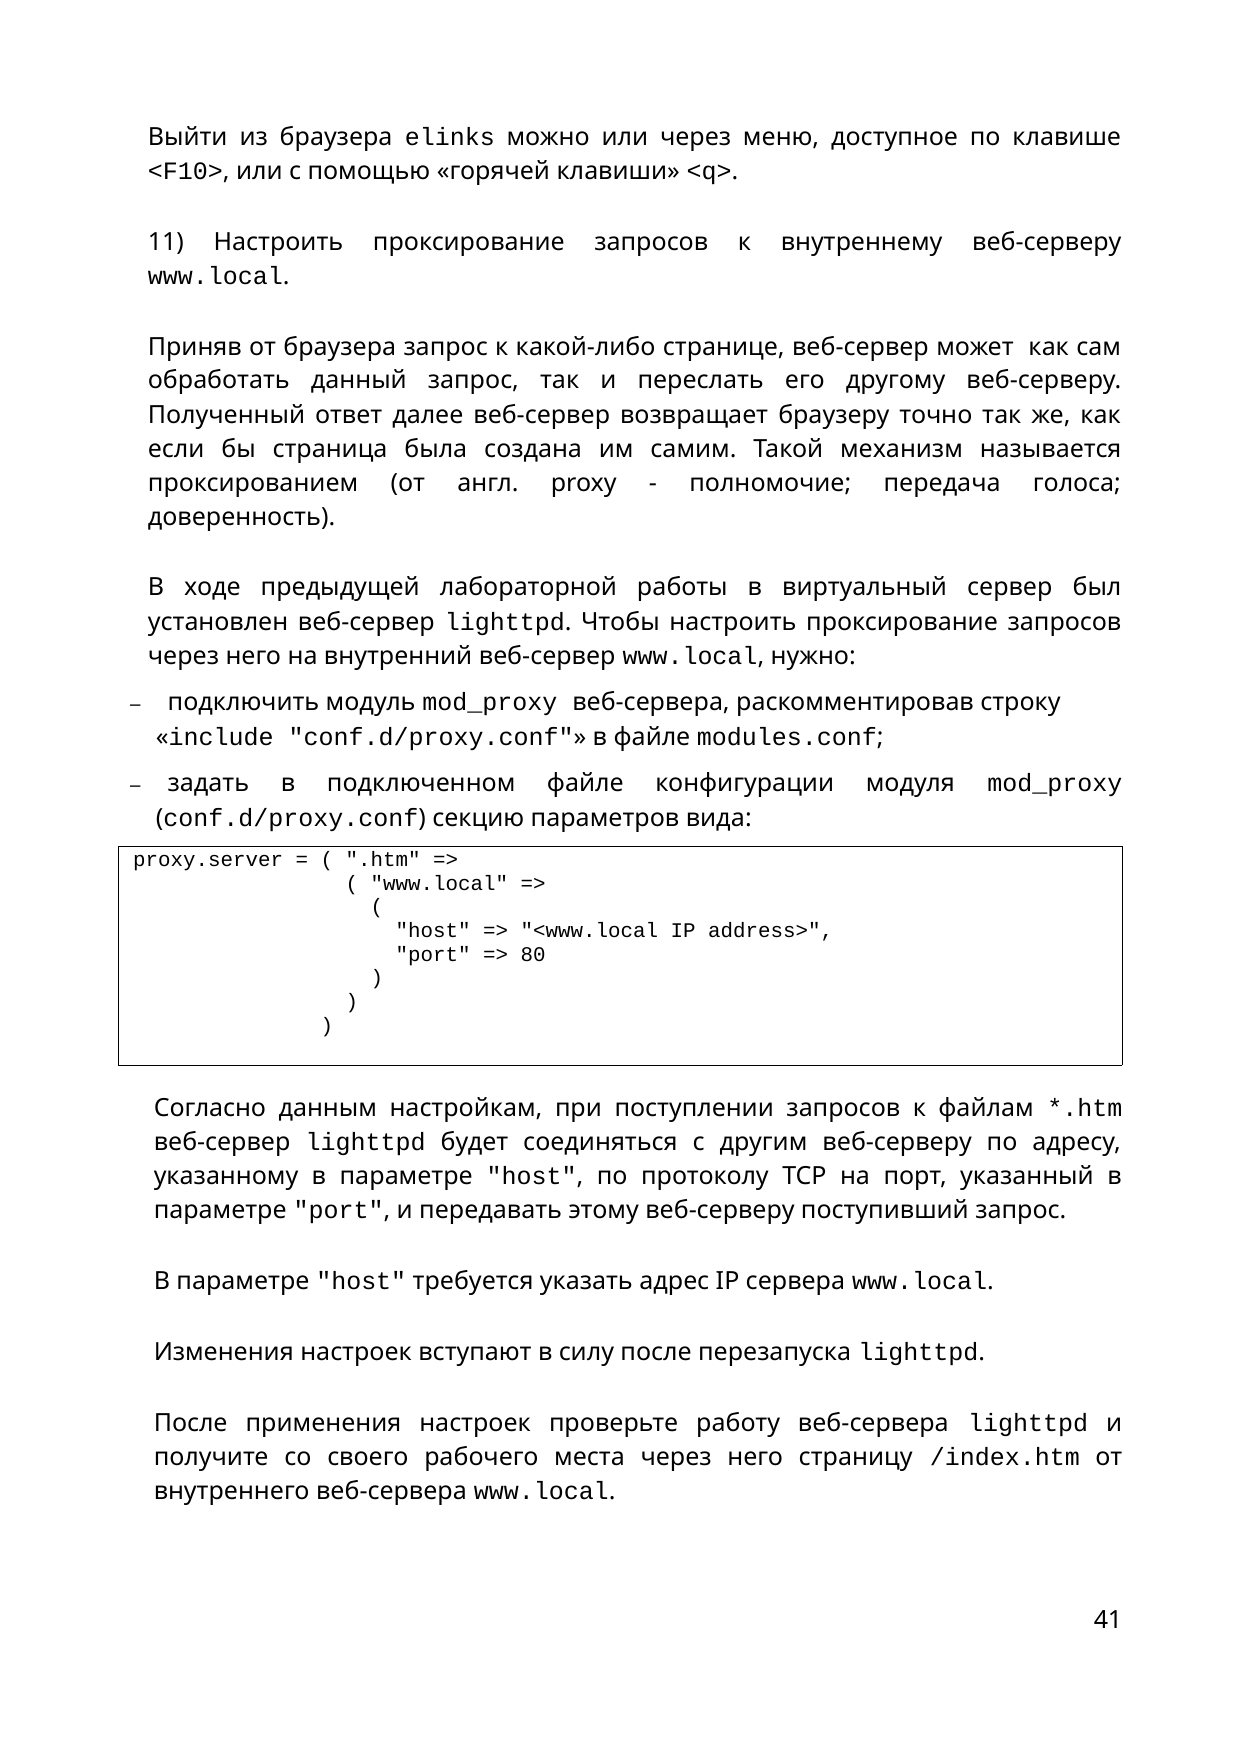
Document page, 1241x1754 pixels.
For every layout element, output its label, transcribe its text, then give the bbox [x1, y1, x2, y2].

text Выйти из браузера elinks можно или через меню, доступное по клавише <F10>, или с помощью «горячей клавиши» <q>. [148, 118, 1122, 187]
text ( "www.local" => [119, 870, 1122, 893]
text "port" => 80 [119, 941, 1122, 964]
text ) [119, 964, 1122, 988]
text proxy.server = ( ".htm" => [119, 847, 1122, 870]
text "host" => "<www.local IP address>", [119, 917, 1122, 941]
text ) [119, 988, 1122, 1012]
list подключить модуль mod_proxy веб-сервера, раскомментировав строку «include "conf.d/proxy.conf"» в файле modules.conf; [118, 684, 1122, 753]
text После применения настроек проверьте работу веб-сервера lighttpd и получите со своего рабочего места через него страницу /index.htm от внутреннего веб-сервера www.local. [153, 1404, 1122, 1507]
text В параметре "host" требуется указать адрес IP сервера www.local. [153, 1263, 1122, 1297]
text В ходе предыдущей лабораторной работы в виртуальный сервер был установлен веб-сервер lighttpd. Чтобы настроить проксирование запросов через него на внутренний веб-сервер www.local, нужно: [148, 569, 1122, 672]
text Согласно данным настройкам, при поступлении запросов к файлам *.htm веб-сервер lighttpd будет соединяться с другим веб-серверу по адресу, указанному в параметре "host", по протоколу TCP на порт, указанный в параметре "port", и передавать этому веб-серверу поступивший запрос. [153, 1089, 1122, 1226]
text Изменения настроек вступают в силу после перезапуска lighttpd. [153, 1334, 1122, 1368]
text 11) Настроить проксирование запросов к внутреннему веб-серверу www.local. [148, 223, 1122, 292]
text ( [119, 893, 1122, 917]
text Приняв от браузера запрос к какой-либо странице, веб-сервер может как сам обработать данный запрос, так и переслать его другому веб-серверу. Полученный ответ далее веб-сервер возвращает браузеру точно так же, как если бы страница была создана им самим. Такой механизм называется проксированием (от англ. proxy - полномочие; передача голоса; доверенность). [148, 328, 1122, 532]
list задать в подключенном файле конфигурации модуля mod_proxy (conf.d/proxy.conf) секцию параметров вида: [118, 765, 1122, 834]
text ) [119, 1012, 1122, 1038]
